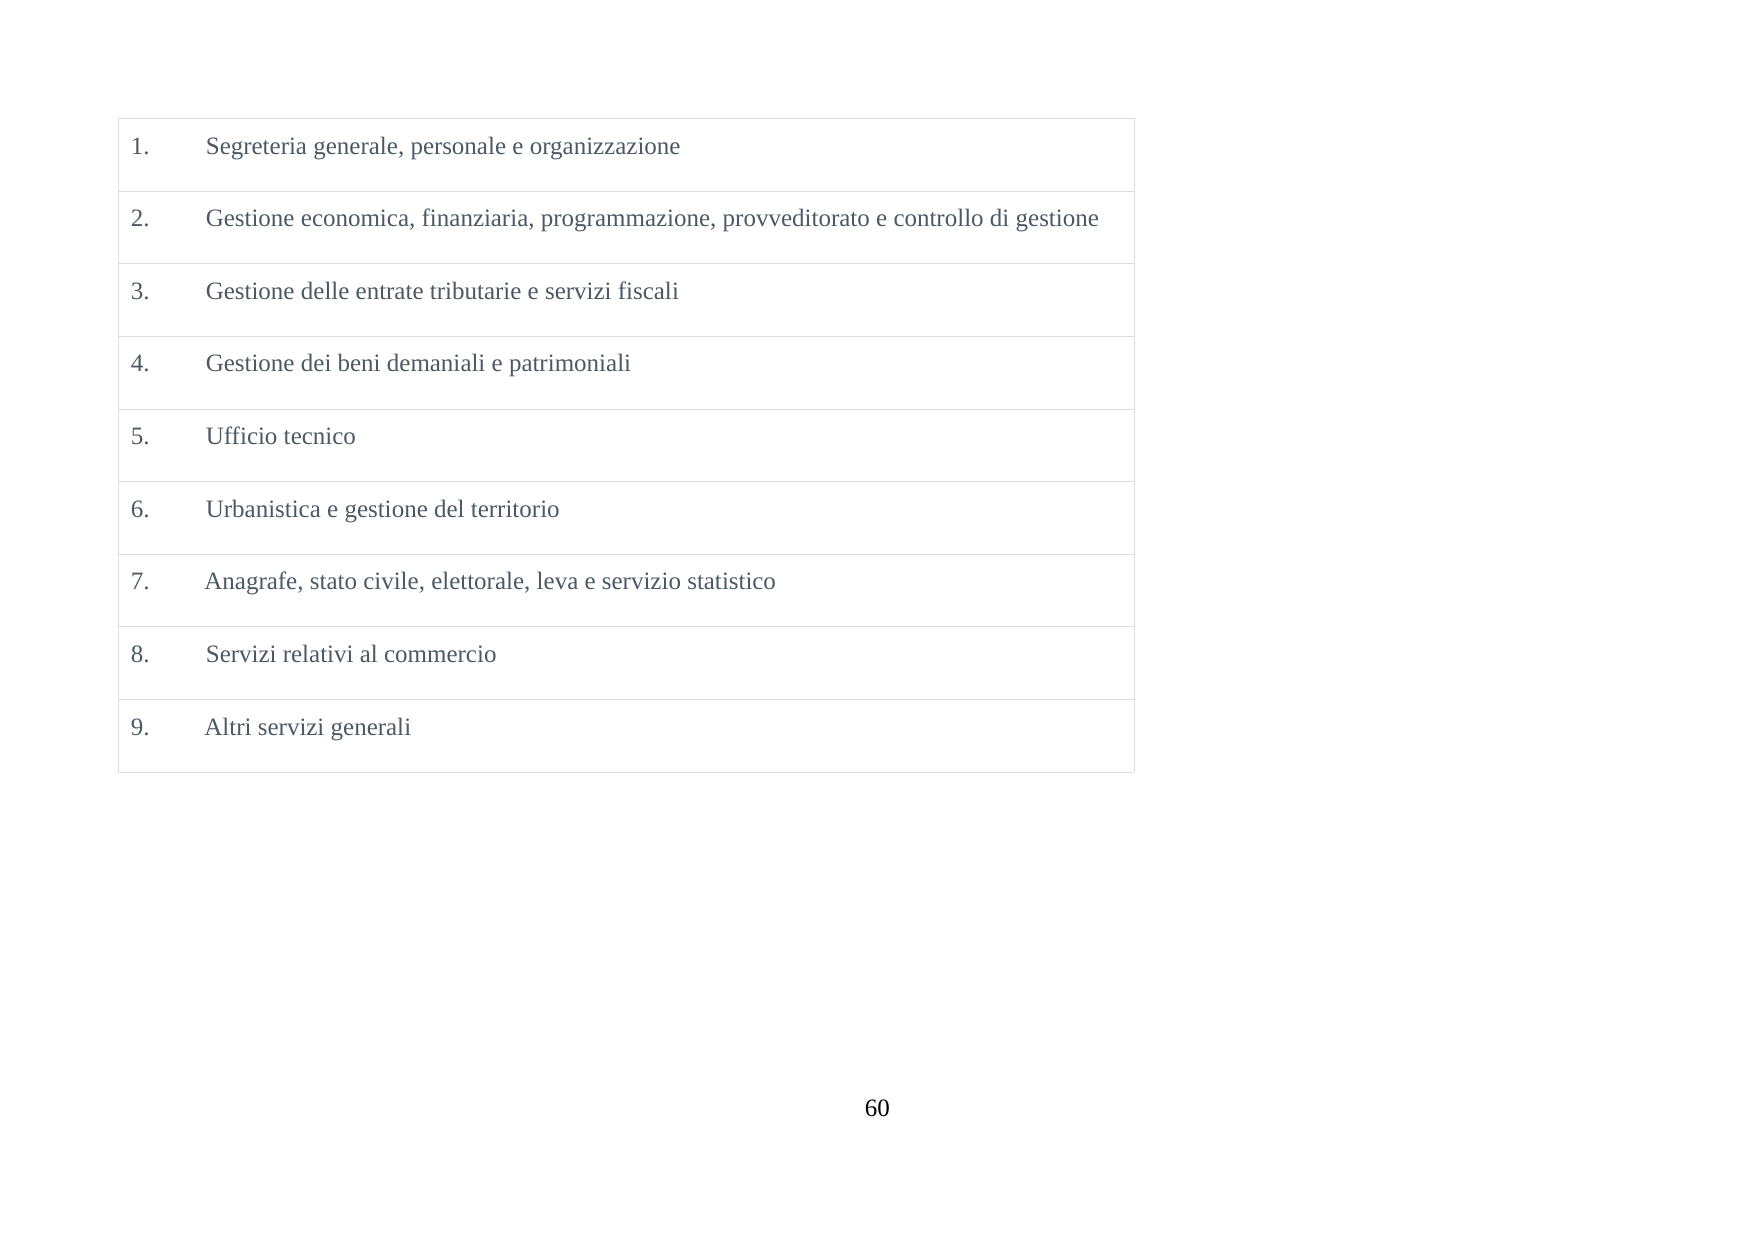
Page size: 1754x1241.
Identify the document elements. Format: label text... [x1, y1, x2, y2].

table_cell 3. Gestione delle entrate tributarie e servizi fiscali [119, 264, 1134, 336]
table_cell 9. Altri servizi generali [119, 700, 1134, 772]
table_cell 5. Ufficio tecnico [119, 410, 1134, 481]
table_cell 4. Gestione dei beni demaniali e patrimoniali [119, 337, 1134, 408]
table_header 1. Segreteria generale, personale e organizzazione [119, 119, 1134, 191]
table_cell 7. Anagrafe, stato civile, elettorale, leva e servizio statistico [119, 555, 1134, 626]
table_cell 2. Gestione economica, finanziaria, programmazione, provveditorato e controllo di gestione [119, 192, 1134, 263]
table_cell 8. Servizi relativi al commercio [119, 627, 1134, 699]
table_cell 6. Urbanistica e gestione del territorio [119, 482, 1134, 554]
